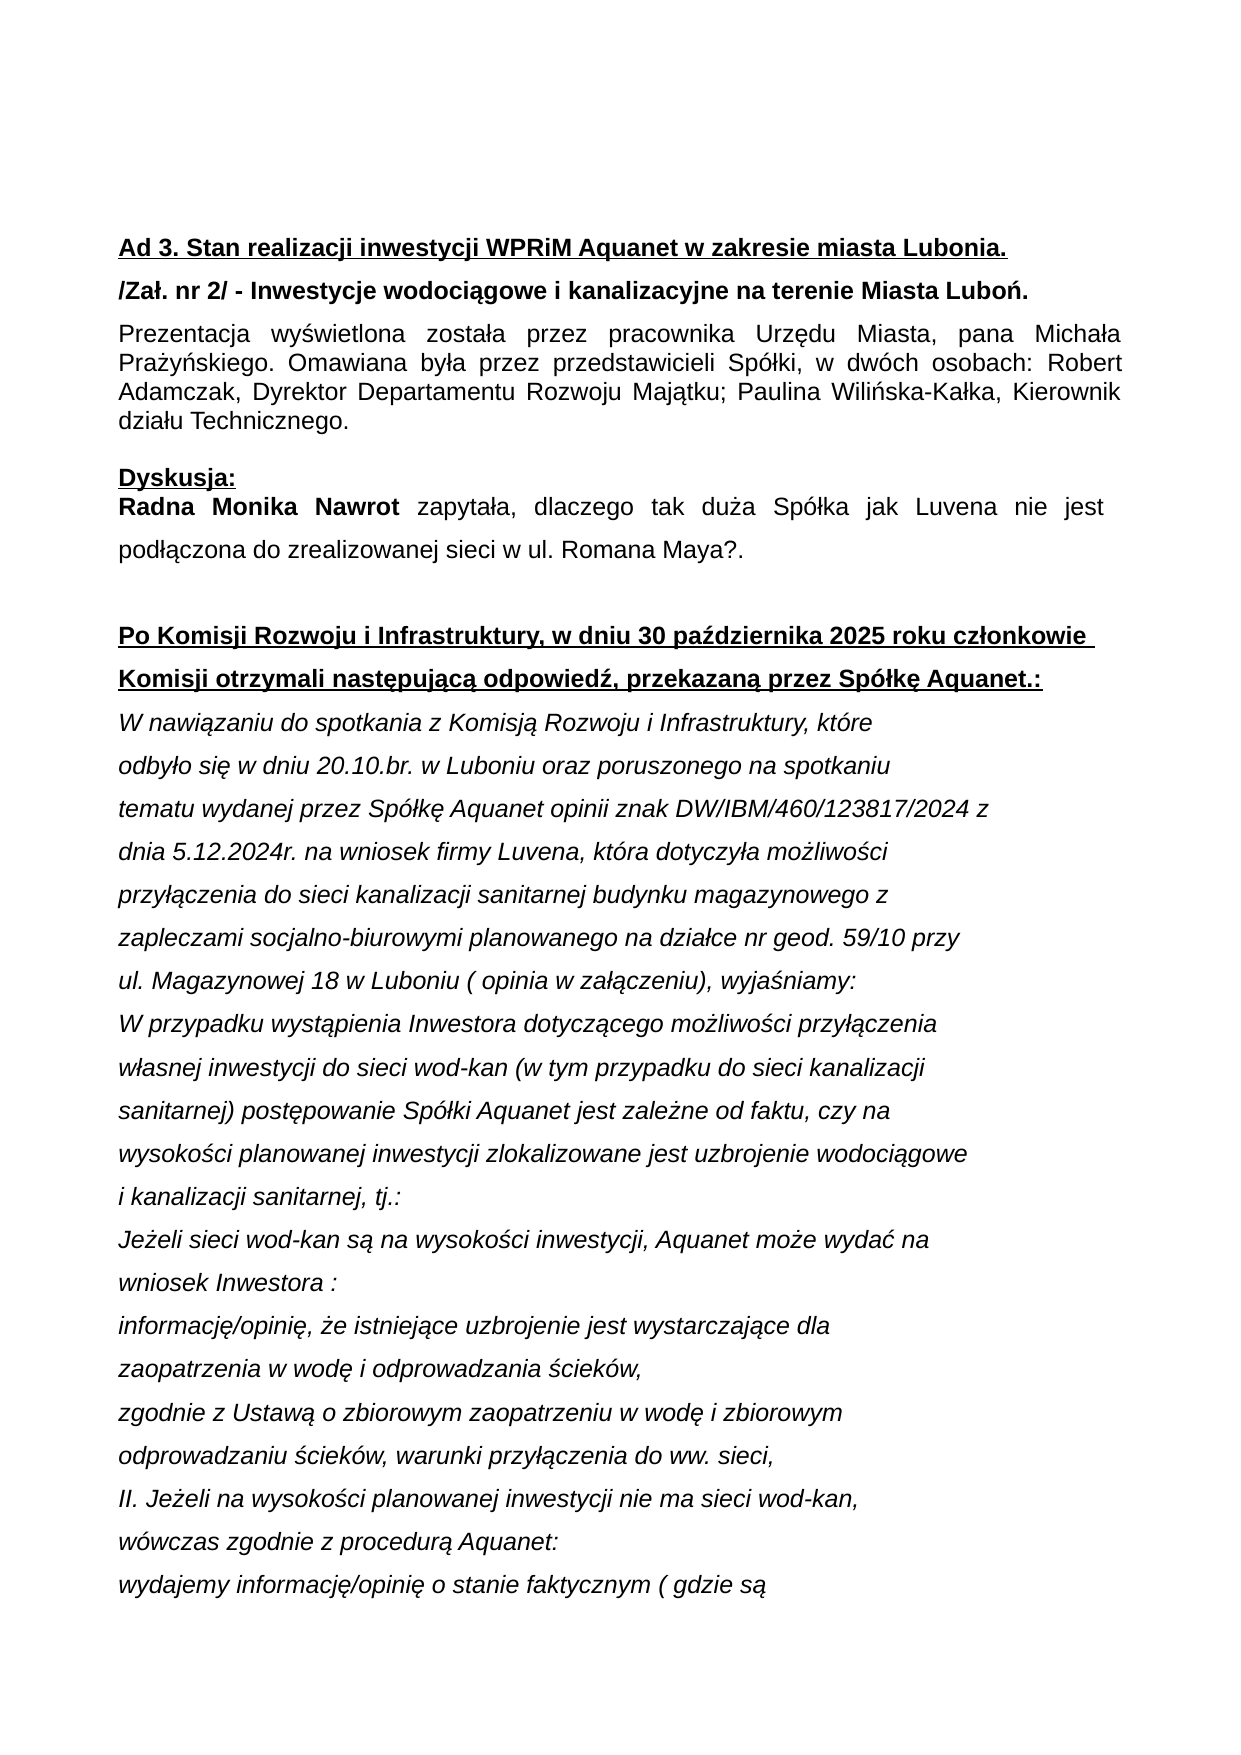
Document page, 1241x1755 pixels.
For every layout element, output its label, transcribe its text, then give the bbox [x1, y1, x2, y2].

text Radna Monika Nawrot zapytała, dlaczego tak duża Spółka jak Luvena nie jest podłączona do zrealizowanej sieci w ul. Romana Maya?. [118, 492, 1122, 564]
text W nawiązaniu do spotkania z Komisją Rozwoju i Infrastruktury, które odbyło się w dniu 20.10.br. w Luboniu oraz poruszonego na spotkaniu tematu wydanej przez Spółkę Aquanet opinii znak DW/IBM/460/123817/2024 z dnia 5.12.2024r. na wniosek firmy Luvena, która dotyczyła możliwości przyłączenia do sieci kanalizacji sanitarnej budynku magazynowego z zapleczami socjalno-biurowymi planowanego na działce nr geod. 59/10 przy ul. Magazynowej 18 w Luboniu ( opinia w załączeniu), wyjaśniamy: W przypadku wystąpienia Inwestora dotyczącego możliwości przyłączenia własnej inwestycji do sieci wod-kan (w tym przypadku do sieci kanalizacji sanitarnej) postępowanie Spółki Aquanet jest zależne od faktu, czy na wysokości planowanej inwestycji zlokalizowane jest uzbrojenie wodociągowe i kanalizacji sanitarnej, tj.: Jeżeli sieci wod-kan są na wysokości inwestycji, Aquanet może wydać na wniosek Inwestora : informację/opinię, że istniejące uzbrojenie jest wystarczające dla zaopatrzenia w wodę i odprowadzania ścieków, zgodnie z Ustawą o zbiorowym zaopatrzeniu w wodę i zbiorowym odprowadzaniu ścieków, warunki przyłączenia do ww. sieci, II. Jeżeli na wysokości planowanej inwestycji nie ma sieci wod-kan, wówczas zgodnie z procedurą Aquanet: wydajemy informację/opinię o stanie faktycznym ( gdzie są [118, 707, 1122, 1599]
text Prezentacja wyświetlona została przez pracownika Urzędu Miasta, pana Michała Prażyńskiego. Omawiana była przez przedstawicieli Spółki, w dwóch osobach: Robert Adamczak, Dyrektor Departamentu Rozwoju Majątku; Paulina Wilińska-Kałka, Kierownik działu Technicznego. [118, 319, 1122, 434]
text Po Komisji Rozwoju i Infrastruktury, w dniu 30 października 2025 roku członkowie Komisji otrzymali następującą odpowiedź, przekazaną przez Spółkę Aquanet.: [118, 621, 1122, 693]
text /Zał. nr 2/ - Inwestycje wodociągowe i kanalizacyjne na terenie Miasta Luboń. [118, 276, 1122, 305]
text Dyskusja: [118, 463, 1122, 492]
text Ad 3. Stan realizacji inwestycji WPRiM Aquanet w zakresie miasta Lubonia. [118, 233, 1122, 262]
